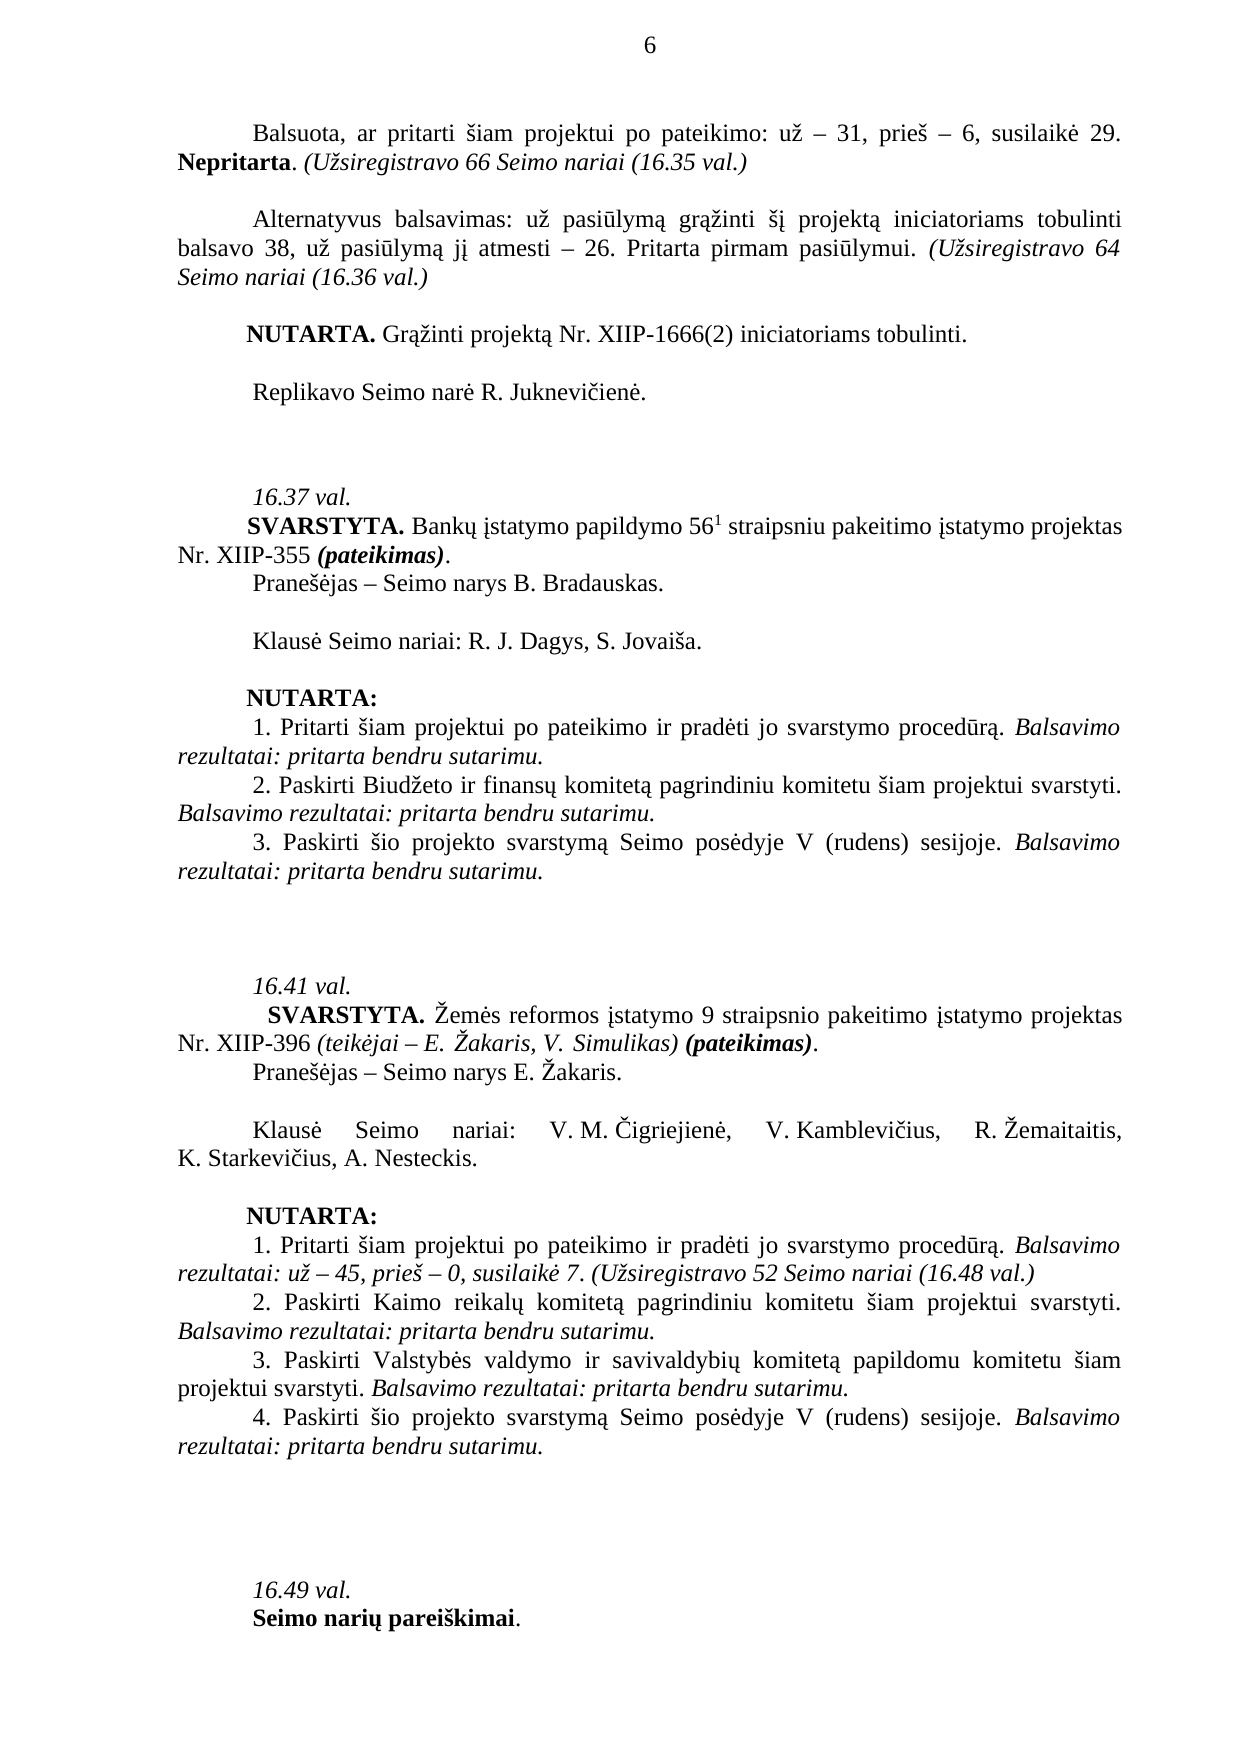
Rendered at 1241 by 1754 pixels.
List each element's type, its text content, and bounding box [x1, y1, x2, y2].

text SVARSTYTA. Bankų įstatymo papildymo 561 straipsniu pakeitimo įstatymo projektas Nr. XIIP-355 (pateikimas). [177, 511, 1122, 568]
text SVARSTYTA. Žemės reformos įstatymo 9 straipsnio pakeitimo įstatymo projektas Nr. XIIP-396 (teikėjai – E. Žakaris, V. Simulikas) (pateikimas). [177, 1000, 1122, 1057]
text Pranešėjas – Seimo narys B. Bradauskas. [177, 568, 1122, 597]
text 3. Paskirti šio projekto svarstymą Seimo posėdyje V (rudens) sesijoje. Balsavimo rezultatai: pritarta bendru sutarimu. [177, 827, 1122, 885]
text 16.41 val. [177, 971, 1122, 1000]
text Klausė Seimo nariai: R. J. Dagys, S. Jovaiša. [177, 626, 1122, 655]
text 3. Paskirti Valstybės valdymo ir savivaldybių komitetą papildomu komitetu šiam projektui svarstyti. Balsavimo rezultatai: pritarta bendru sutarimu. [177, 1345, 1122, 1402]
text NUTARTA: [177, 1201, 1122, 1230]
text Seimo narių pareiškimai. [177, 1603, 1122, 1632]
text 4. Paskirti šio projekto svarstymą Seimo posėdyje V (rudens) sesijoje. Balsavimo rezultatai: pritarta bendru sutarimu. [177, 1402, 1122, 1460]
text 16.37 val. [177, 482, 1122, 511]
text Alternatyvus balsavimas: už pasiūlymą grąžinti šį projektą iniciatoriams tobulinti balsavo 38, už pasiūlymą jį atmesti – 26. Pritarta pirmam pasiūlymui. (Užsiregistravo 64 Seimo nariai (16.36 val.) [177, 204, 1122, 291]
text 16.49 val. [177, 1575, 1122, 1603]
text NUTARTA. Grąžinti projektą Nr. XIIP-1666(2) iniciatoriams tobulinti. [177, 319, 1122, 348]
text 2. Paskirti Kaimo reikalų komitetą pagrindiniu komitetu šiam projektui svarstyti. Balsavimo rezultatai: pritarta bendru sutarimu. [177, 1287, 1122, 1345]
text 1. Pritarti šiam projektui po pateikimo ir pradėti jo svarstymo procedūrą. Balsavimo rezultatai: už – 45, prieš – 0, susilaikė 7. (Užsiregistravo 52 Seimo nariai (16.48 val.) [177, 1230, 1122, 1287]
text Klausė Seimo nariai: V. M. Čigriejienė, V. Kamblevičius, R. Žemaitaitis, K. Starkevičius, A. Nesteckis. [177, 1115, 1122, 1172]
text Balsuota, ar pritarti šiam projektui po pateikimo: už – 31, prieš – 6, susilaikė 29. Nepritarta. (Užsiregistravo 66 Seimo nariai (16.35 val.) [177, 118, 1122, 176]
text 1. Pritarti šiam projektui po pateikimo ir pradėti jo svarstymo procedūrą. Balsavimo rezultatai: pritarta bendru sutarimu. [177, 712, 1122, 770]
text NUTARTA: [177, 683, 1122, 712]
text Pranešėjas – Seimo narys E. Žakaris. [177, 1057, 1122, 1086]
text 2. Paskirti Biudžeto ir finansų komitetą pagrindiniu komitetu šiam projektui svarstyti. Balsavimo rezultatai: pritarta bendru sutarimu. [177, 770, 1122, 827]
text Replikavo Seimo narė R. Juknevičienė. [177, 377, 1122, 406]
